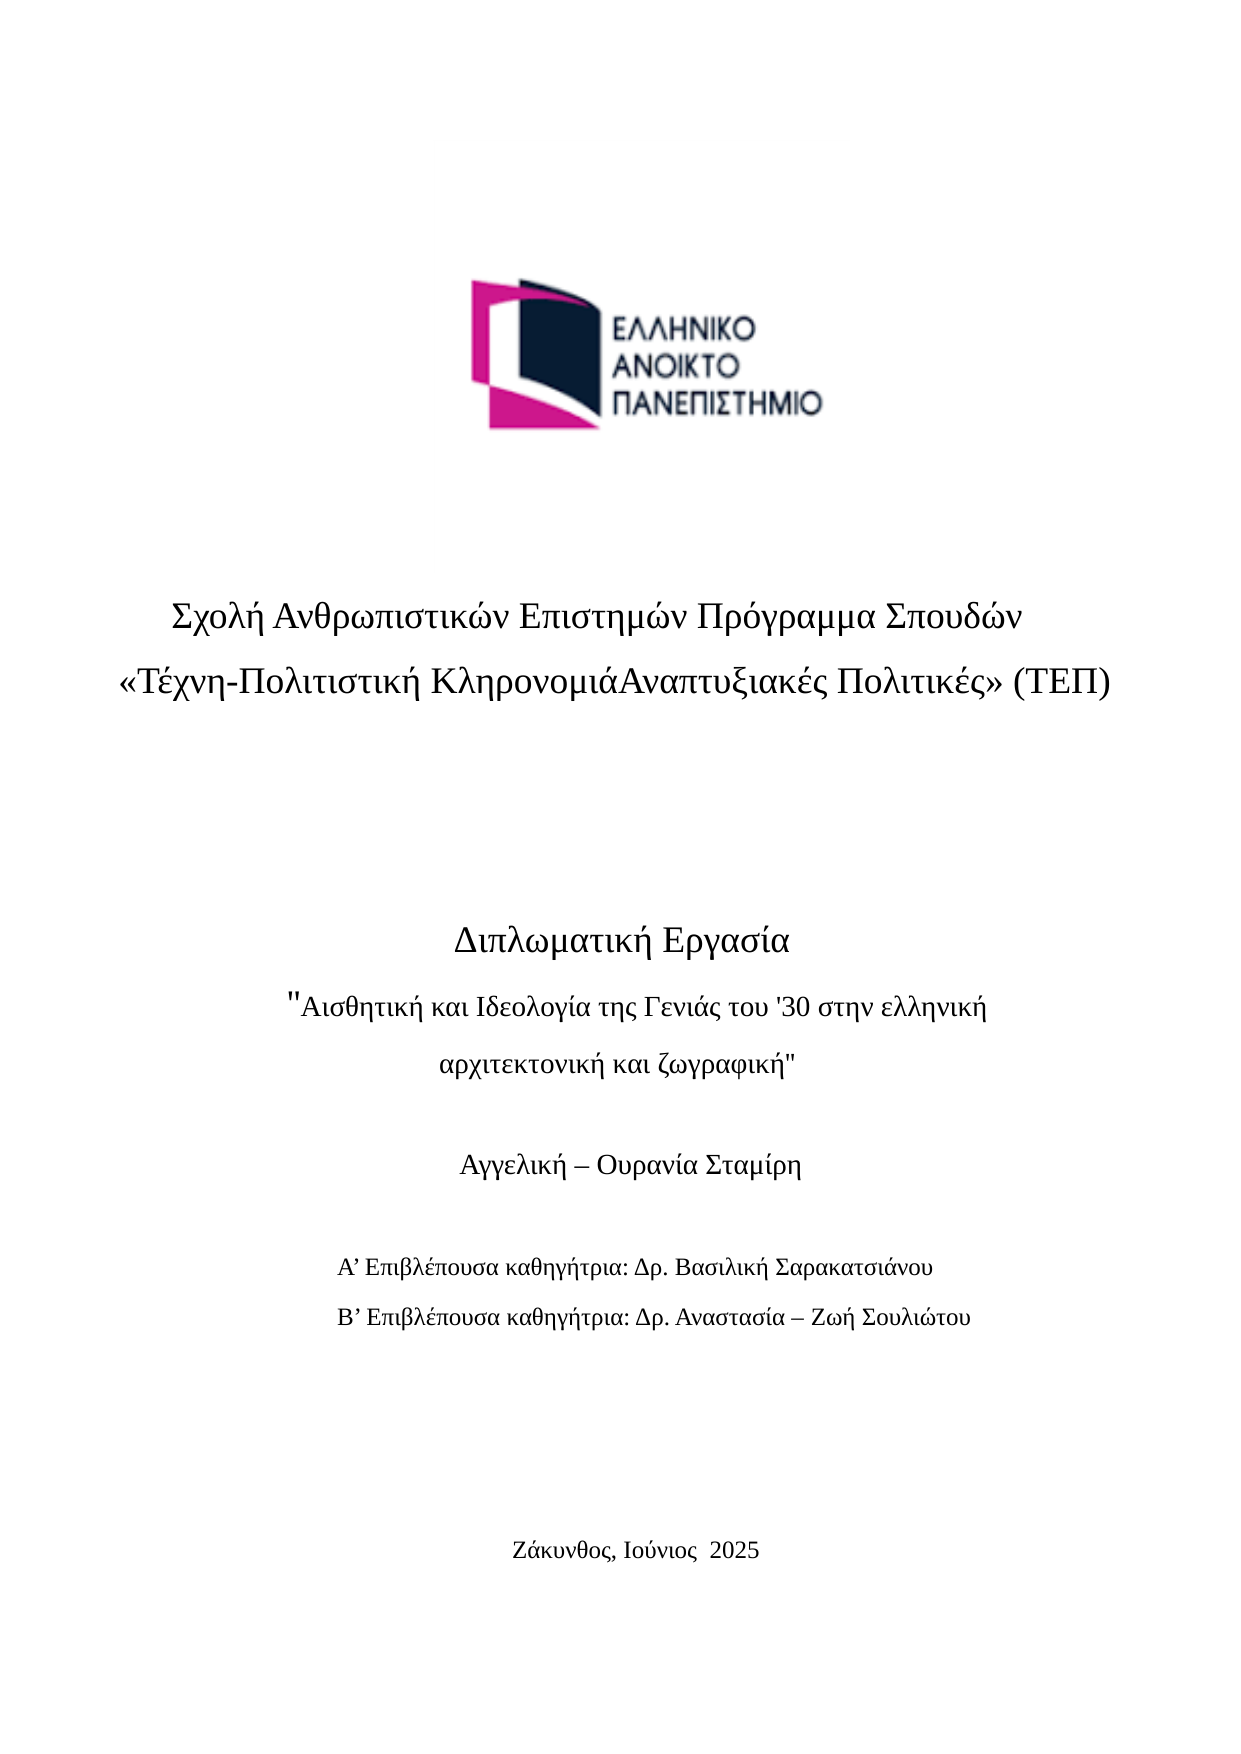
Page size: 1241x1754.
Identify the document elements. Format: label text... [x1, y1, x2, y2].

text Σχολή Ανθρωπιστικών Επιστημών Πρόγραμμα Σπουδών «Τέχνη-Πολιτιστική ΚληρονομιάΑναπτυξιακές Πολιτικές» (ΤΕΠ) [118, 118, 1122, 702]
text Αγγελική – Ουρανία Σταμίρη [118, 1147, 1122, 1181]
picture [433, 140, 850, 573]
text Α’ Επιβλέπουσα καθηγήτρια: Δρ. Βασιλική Σαρακατσιάνου [118, 1248, 1122, 1281]
text αρχιτεκτονική και ζωγραφική'' [118, 1047, 1122, 1080]
text Β’ Επιβλέπουσα καθηγήτρια: Δρ. Αναστασία – Ζωή Σουλιώτου [118, 1298, 1122, 1332]
text ''Αισθητική και Ιδεολογία της Γενιάς του '30 στην ελληνική [118, 982, 1122, 1025]
text Ζάκυνθος, Ιούνιος 2025 [118, 1535, 1122, 1564]
text Διπλωματική Εργασία [118, 917, 1122, 960]
